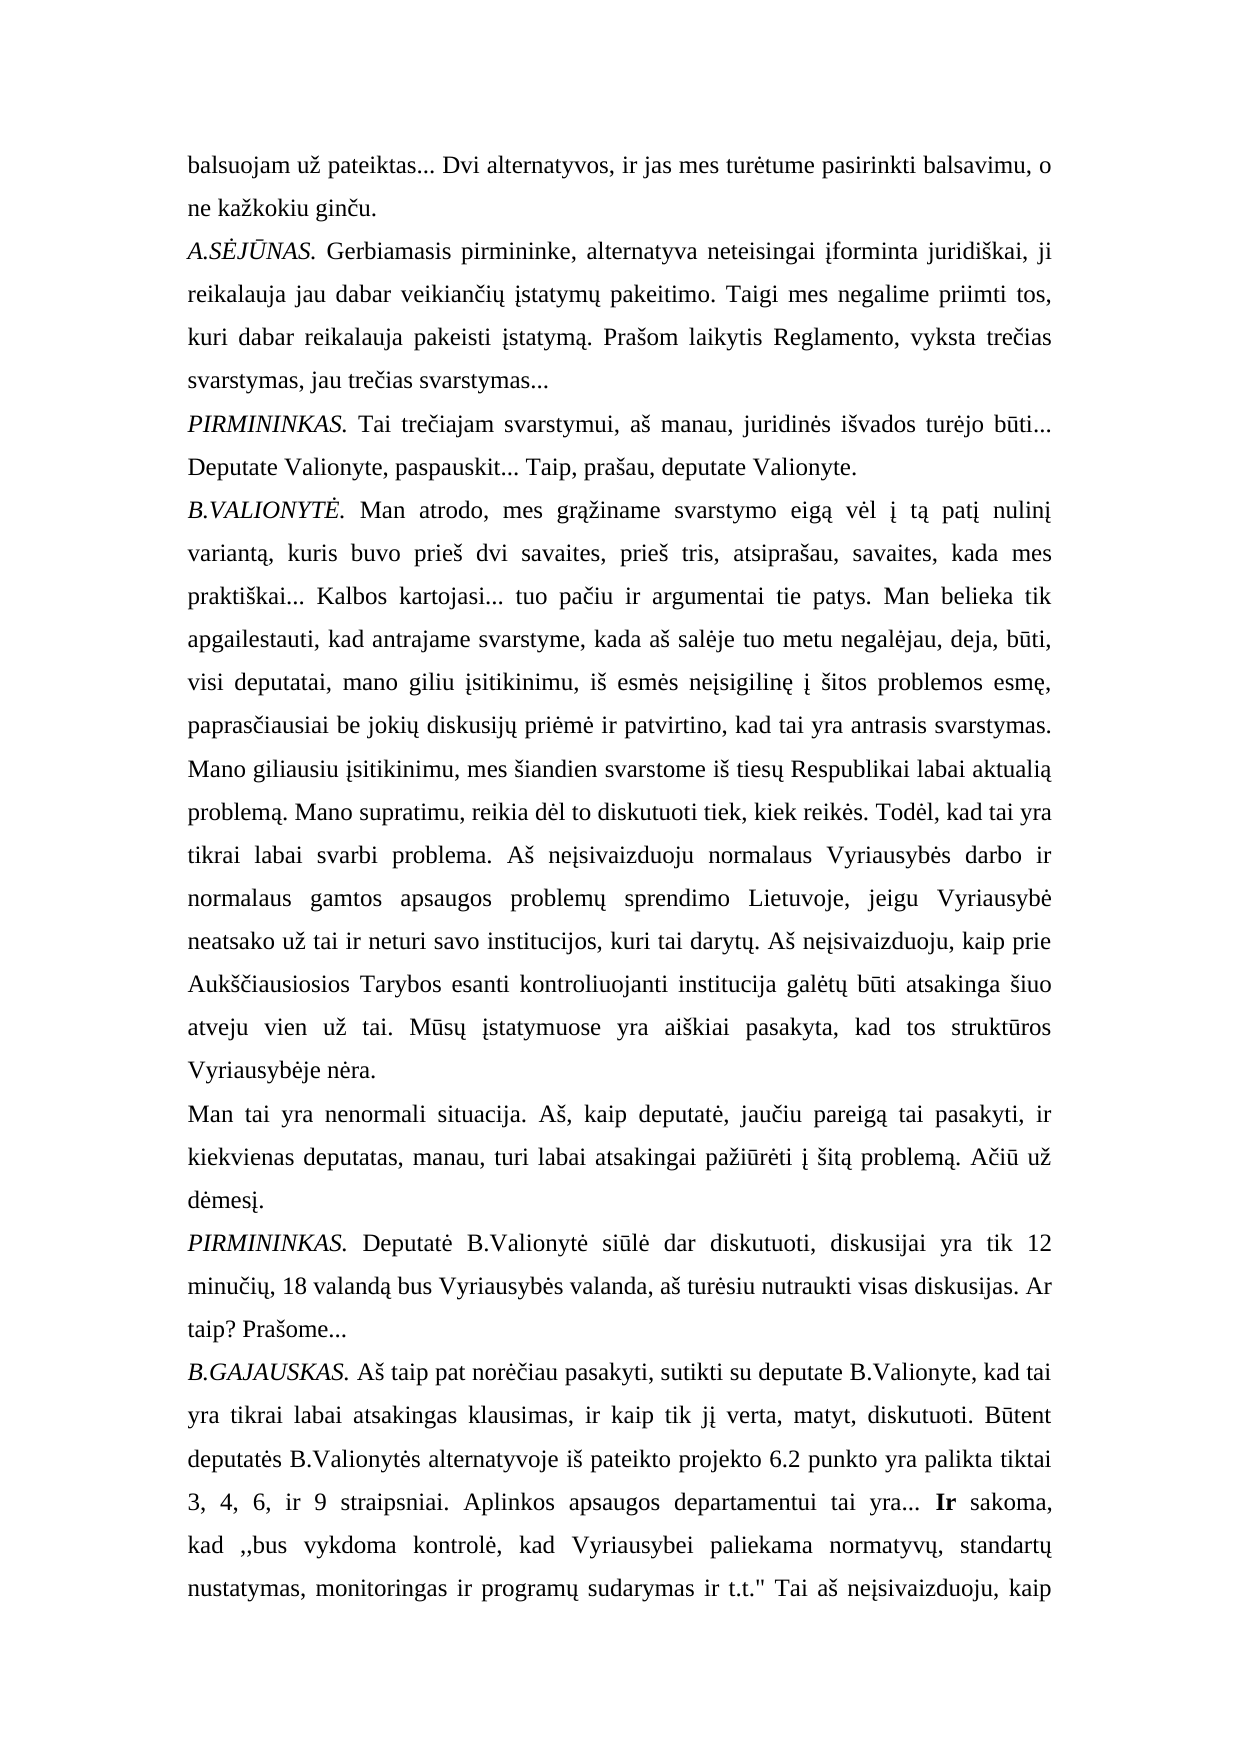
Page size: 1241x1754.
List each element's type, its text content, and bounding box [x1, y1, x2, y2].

text PIRMININKAS. Tai trečiajam svarstymui, aš manau, juridinės išvados turėjo būti... Deputate Valionyte, paspauskit... Taip, prašau, deputate Valionyte. [187, 409, 1053, 481]
text A.SĖJŪNAS. Gerbiamasis pirmininke, alternatyva neteisingai įforminta juridiškai, ji reikalauja jau dabar veikiančių įstatymų pakeitimo. Taigi mes negalime priimti tos, kuri dabar reikalauja pakeisti įstatymą. Prašom laikytis Reglamento, vyksta trečias svarstymas, jau trečias svarstymas... [187, 236, 1053, 394]
text B.GAJAUSKAS. Aš taip pat norėčiau pasakyti, sutikti su deputate B.Valionyte, kad tai yra tikrai labai atsakingas klausimas, ir kaip tik jį verta, matyt, diskutuoti. Būtent deputatės B.Valionytės alternatyvoje iš pateikto projekto 6.2 punkto yra palikta tiktai 3, 4, 6, ir 9 straipsniai. Aplinkos apsaugos departamentui tai yra... Ir sakoma, kad ,,bus vykdoma kontrolė, kad Vyriausybei paliekama normatyvų, standartų nustatymas, monitoringas ir programų sudarymas ir t.t." Tai aš neįsivaizduoju, kaip [187, 1357, 1053, 1602]
text B.VALIONYTĖ. Man atrodo, mes grąžiname svarstymo eigą vėl į tą patį nulinį variantą, kuris buvo prieš dvi savaites, prieš tris, atsiprašau, savaites, kada mes praktiškai... Kalbos kartojasi... tuo pačiu ir argumentai tie patys. Man belieka tik apgailestauti, kad antrajame svarstyme, kada aš salėje tuo metu negalėjau, deja, būti, visi deputatai, mano giliu įsitikinimu, iš esmės neįsigilinę į šitos problemos esmę, paprasčiausiai be jokių diskusijų priėmė ir patvirtino, kad tai yra antrasis svarstymas. Mano giliausiu įsitikinimu, mes šiandien svarstome iš tiesų Respublikai labai aktualią problemą. Mano supratimu, reikia dėl to diskutuoti tiek, kiek reikės. Todėl, kad tai yra tikrai labai svarbi problema. Aš neįsivaizduoju normalaus Vyriausybės darbo ir normalaus gamtos apsaugos problemų sprendimo Lietuvoje, jeigu Vyriausybė neatsako už tai ir neturi savo institucijos, kuri tai darytų. Aš neįsivaizduoju, kaip prie Aukščiausiosios Tarybos esanti kontroliuojanti institucija galėtų būti atsakinga šiuo atveju vien už tai. Mūsų įstatymuose yra aiškiai pasakyta, kad tos struktūros Vyriausybėje nėra. [187, 495, 1053, 1084]
text PIRMININKAS. Deputatė B.Valionytė siūlė dar diskutuoti, diskusijai yra tik 12 minučių, 18 valandą bus Vyriausybės valanda, aš turėsiu nutraukti visas diskusijas. Ar taip? Prašome... [187, 1228, 1053, 1343]
text balsuojam už pateiktas... Dvi alternatyvos, ir jas mes turėtume pasirinkti balsavimu, o ne kažkokiu ginču. [187, 150, 1053, 222]
text Man tai yra nenormali situacija. Aš, kaip deputatė, jaučiu pareigą tai pasakyti, ir kiekvienas deputatas, manau, turi labai atsakingai pažiūrėti į šitą problemą. Ačiū už dėmesį. [187, 1099, 1053, 1214]
